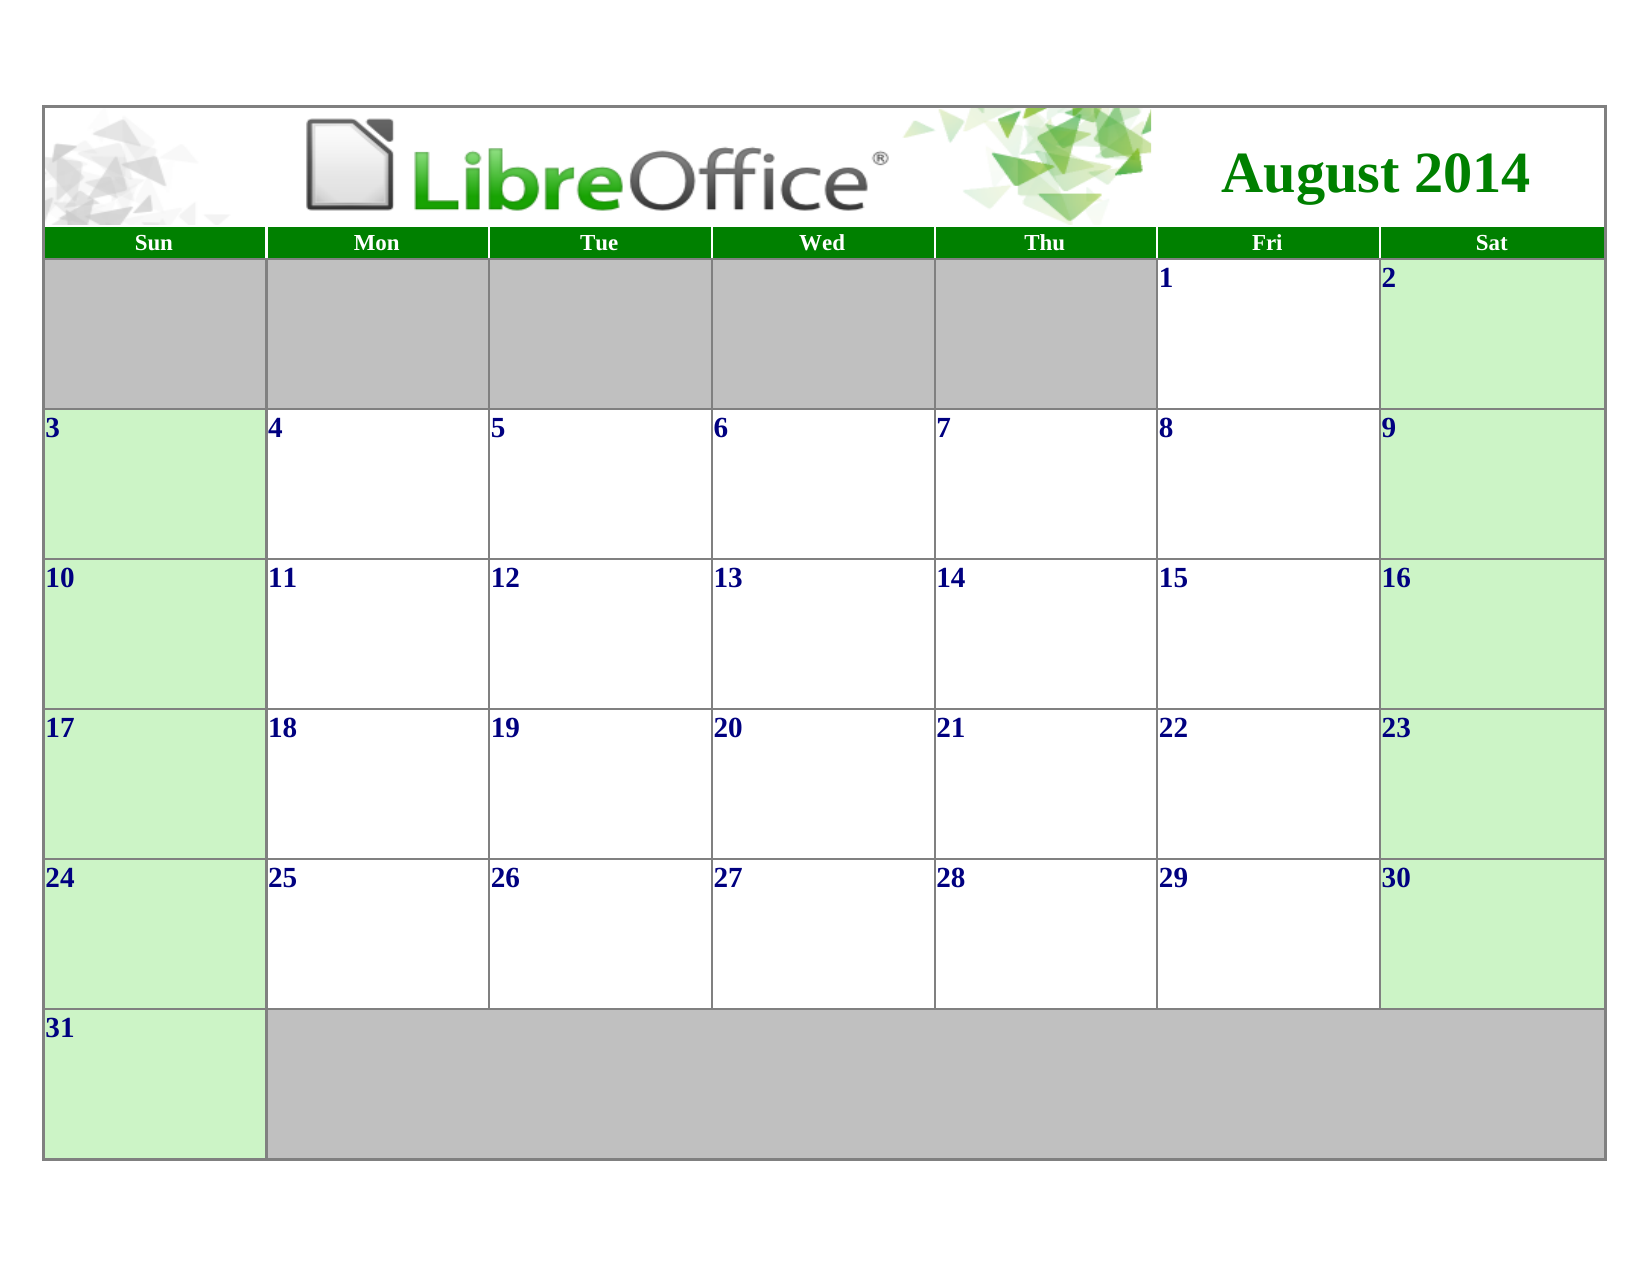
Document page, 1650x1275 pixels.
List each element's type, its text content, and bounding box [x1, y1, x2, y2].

table_cell 5 [490, 410, 711, 558]
table_cell Thu [936, 227, 1156, 258]
table_cell 12 [490, 560, 711, 708]
table_cell 15 [1158, 560, 1379, 708]
table_cell 10 [45, 560, 265, 708]
table_cell 8 [1158, 410, 1379, 558]
table_cell 20 [713, 710, 934, 858]
table_cell 13 [713, 560, 934, 708]
table_cell 14 [936, 560, 1156, 708]
table_cell 16 [1381, 560, 1604, 708]
table_cell 25 [268, 860, 488, 1008]
table_cell 2 [1381, 260, 1604, 408]
table_cell [936, 260, 1156, 408]
table_cell 31 [45, 1010, 265, 1158]
table_cell 19 [490, 710, 711, 858]
table_cell 21 [936, 710, 1156, 858]
table_cell 30 [1381, 860, 1604, 1008]
table_cell 17 [45, 710, 265, 858]
table_cell 28 [936, 860, 1156, 1008]
table_cell 4 [268, 410, 488, 558]
table_cell Tue [490, 227, 711, 258]
table_cell 9 [1381, 410, 1604, 558]
table_cell 23 [1381, 710, 1604, 858]
table_cell 7 [936, 410, 1156, 558]
table_cell [268, 1010, 1604, 1158]
table_cell 29 [1158, 860, 1379, 1008]
table_cell 24 [45, 860, 265, 1008]
table_cell [45, 260, 265, 408]
table_cell Sat [1381, 227, 1604, 258]
table_cell 26 [490, 860, 711, 1008]
table_cell 27 [713, 860, 934, 1008]
table_cell 6 [713, 410, 934, 558]
table_cell 22 [1158, 710, 1379, 858]
table_cell 3 [45, 410, 265, 558]
table_cell [713, 260, 934, 408]
table_cell 11 [268, 560, 488, 708]
table_cell Fri [1158, 227, 1379, 258]
table_header August 2014 [1152, 108, 1604, 225]
picture [45, 108, 1152, 225]
table_cell Mon [268, 227, 488, 258]
table_cell [490, 260, 711, 408]
table_cell Sun [45, 227, 265, 258]
table_cell [268, 260, 488, 408]
table_cell Wed [713, 227, 934, 258]
table_cell 18 [268, 710, 488, 858]
table_cell 1 [1158, 260, 1379, 408]
